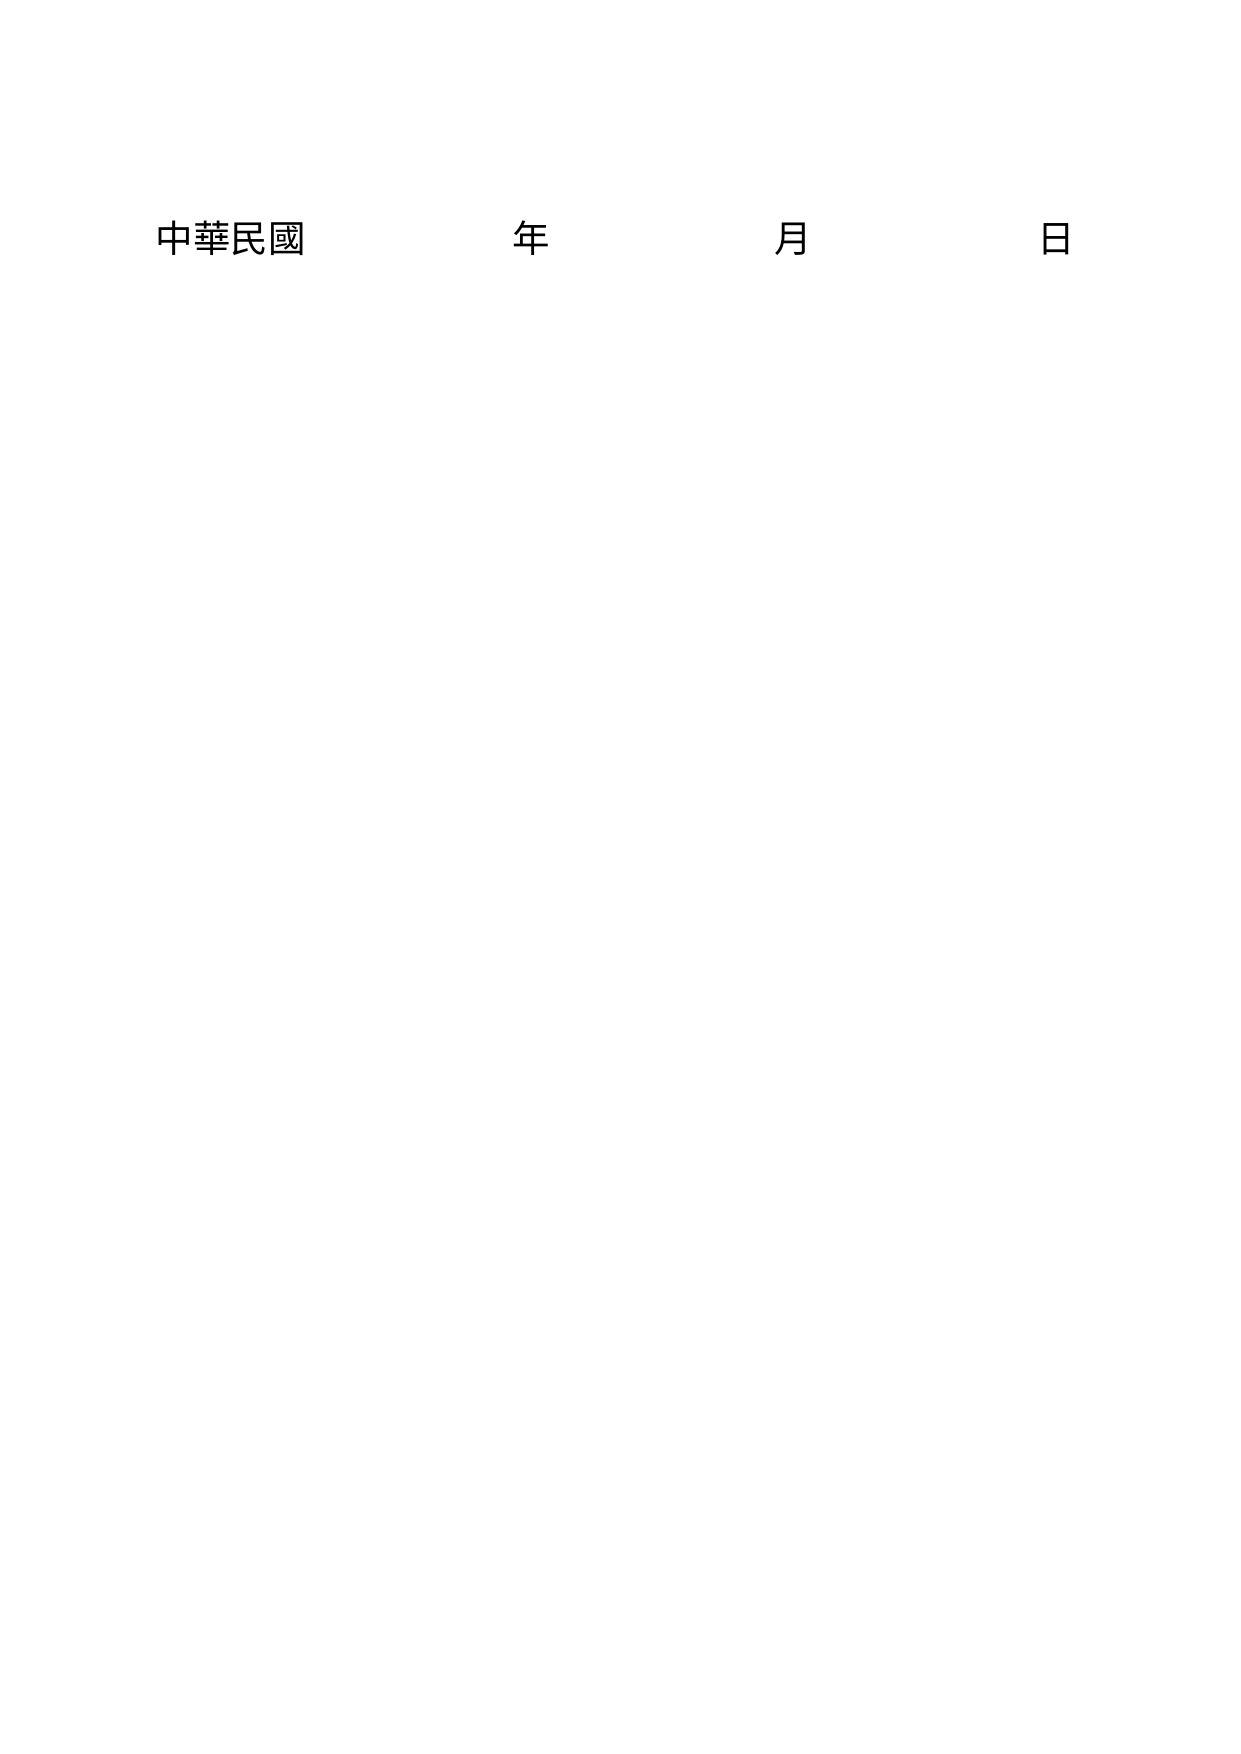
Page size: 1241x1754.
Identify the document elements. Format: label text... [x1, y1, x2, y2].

text 中華民國 年 月 日 [118, 209, 1122, 263]
